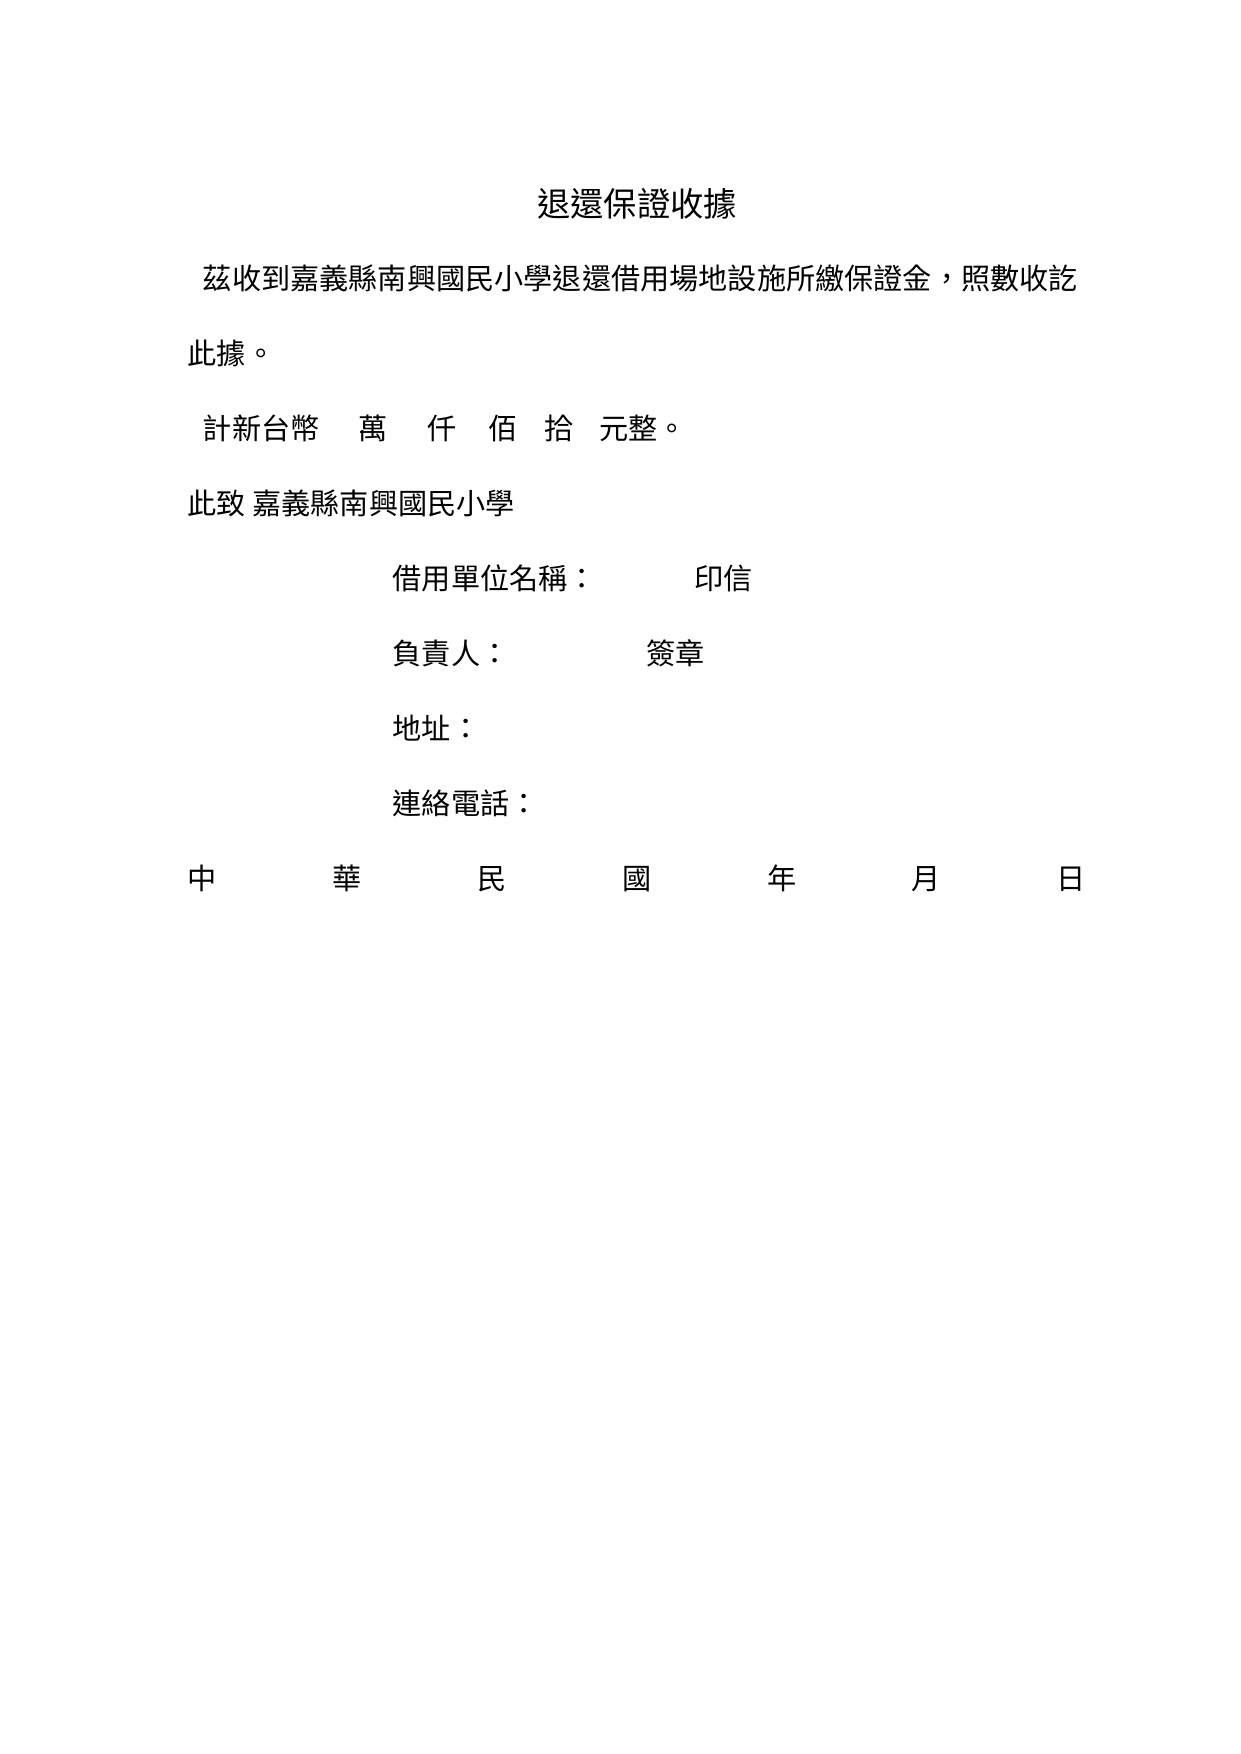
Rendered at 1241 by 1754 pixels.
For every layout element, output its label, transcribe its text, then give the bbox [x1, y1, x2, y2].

text 借用單位名稱： 印信 [187, 539, 1086, 614]
text 茲收到嘉義縣南興國民小學退還借用場地設施所繳保證金，照數收訖此據。 [187, 239, 1086, 389]
text 此致 嘉義縣南興國民小學 [187, 464, 1086, 539]
text 負責人： 簽章 [187, 614, 1086, 689]
text 計新台幣 萬 仟 佰 拾 元整。 [187, 389, 1086, 464]
text 中 華 民 國 年 月 日 [187, 839, 1086, 914]
text 退還保證收據 [187, 164, 1086, 239]
text 地址： [187, 689, 1086, 764]
text 連絡電話： [187, 764, 1086, 839]
